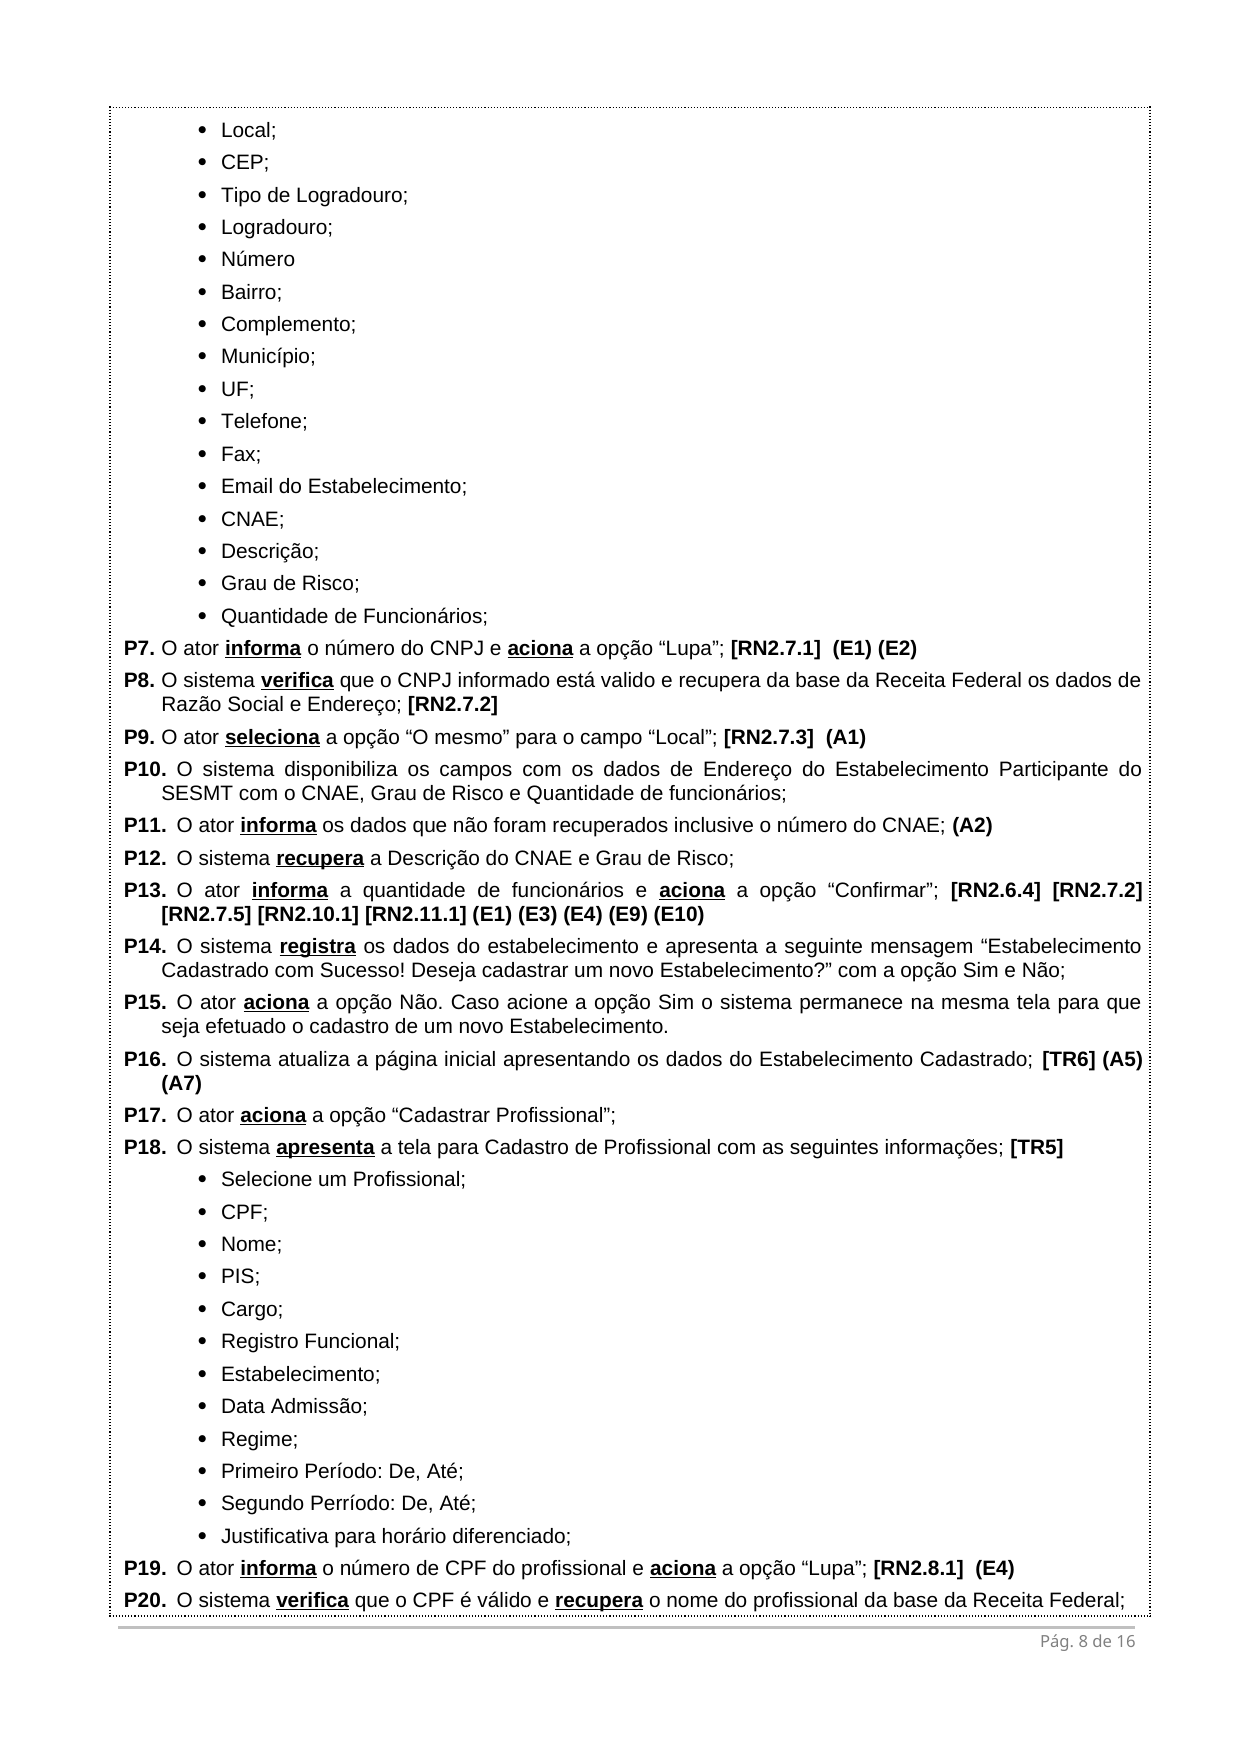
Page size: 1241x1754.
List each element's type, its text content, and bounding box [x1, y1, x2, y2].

table_cell O caso de uso tem início quando o ator aciona a opção “Cadastrar SESMT” no menu da tela de acesso ao sistema; O sistema apresenta a tela para selecionar o tipo de SESMT com as seguintes opções; [TR1.] [RN2.6.1] SESMT PRÓPRIO: Para estabelecimento único com enquadramento na NR-04. Para este tipo a empresa não deve possuir obras; SESMT PRÓPRIO COM OBRAS: Para estabelecimento principal do estado (matriz ou filial) cujo CNPJ é responsável por obras dentro do mesmo estado e com menos de 1000 empregados em cada obra. As obras com 1000 ou mias empregados não entram no cômputo deste SESMT. SESMT OBRA: Para obra com 1000 ou mais empregados cujo CNPJ responsável possui estabelecimento no mesmo estado. Ou obra com qualquer número de empregados enquadrado na NR-04 e cujo CNPJ responsável possui estabelecimento fora do estado. Este tipo de SESMT é completamente independente do tipo PRÓPRIO COM OBRAS. SESMT CENTRAL 5000M: Para grupo de estabelecimentos da mesma entidade distantes no máximo 5000 metros do estabelecimento onde está instalado o SESMT (o qual também deve fazer parte do cadastro). SESMT CENTRAL ESTADUAL: para grupo de estabelecimento da mesma entidade situados no mesmo estado. Nenhum dos estabelecimentos pode ser enquadrado na NR-04. Ciente. De acordo com o item 4.2.4 da NR-04, caso existam, no mesmo Estado, estabelecimentos que se enquadrem no quadro II da NR-04 e outros estabelecimentos que não se enquadre, a entidade deverá providenciar SESMT PRÓPRIO para cada estabelecimento que se enquadra e SESMT CENTRAL ESTADUAL para os estabelecimentos que não se enquadram. O ator seleciona o tipo SESMT Central Estadual, marca a opção Ciente e aciona a opção “Cadastrar”; (E1.) O sistema apresenta a tela para Cadastro de SESMT Estadual com as seguintes informações do SESMT; [TR2.] [RN2.6.2] Detalhes do SESMT Empresa; Tipo de SESMT; Status; Responsável. O ator aciona a opção “Cadastrar Estabelecimento”; O sistema apresenta a tela para o Cadastro de Estabelecimento com as seguintes informações; [TR3.] Selecione um estabelecimneto; CNPJ; Razão Social; Endereço oficial na Receita Federal Endereço; Número; Complemento; Bairro; UF; CEP; Município; Telefone; Fax; Email; Endereço WEB; Endereço do Estabelecimento Participante do SESMT Local; CEP; Tipo de Logradouro; Logradouro; Número Bairro; Complemento; Município; UF; Telefone; Fax; Email do Estabelecimento; CNAE; Descrição; Grau de Risco; Quantidade de Funcionários; O ator informa o número do CNPJ e aciona a opção “Lupa”; [RN2.7.1] (E1.) (E2.) O sistema verifica que o CNPJ informado está valido e recupera da base da Receita Federal os dados de Razão Social e Endereço; [RN2.7.2] O ator seleciona a opção “O mesmo” para o campo “Local”; [RN2.7.3] (A1.) O sistema disponibiliza os campos com os dados de Endereço do Estabelecimento Participante do SESMT com o CNAE, Grau de Risco e Quantidade de funcionários; O ator informa os dados que não foram recuperados inclusive o número do CNAE; (A2.) O sistema recupera a Descrição do CNAE e Grau de Risco; O ator informa a quantidade de funcionários e aciona a opção “Confirmar”; [RN2.6.4] [RN2.7.2] [RN2.7.5] [RN2.10.1] [RN2.11.1] (E1.) (E3.) (E4.) (E9.) (E10.) O sistema registra os dados do estabelecimento e apresenta a seguinte mensagem “Estabelecimento Cadastrado com Sucesso! Deseja cadastrar um novo Estabelecimento?” com a opção Sim e Não; O ator aciona a opção Não. Caso acione a opção Sim o sistema permanece na mesma tela para que seja efetuado o cadastro de um novo Estabelecimento. O sistema atualiza a página inicial apresentando os dados do Estabelecimento Cadastrado; [TR6.] (A5.) (A7.) O ator aciona a opção “Cadastrar Profissional”; O sistema apresenta a tela para Cadastro de Profissional com as seguintes informações; [TR5.] Selecione um Profissional; CPF; Nome; PIS; Cargo; Registro Funcional; Estabelecimento; Data Admissão; Regime; Primeiro Período: De, Até; Segundo Perríodo: De, Até; Justificativa para horário diferenciado; O ator informa o número de CPF do profissional e aciona a opção “Lupa”; [RN2.8.1] (E4.) O sistema verifica que o CPF é válido e recupera o nome do profissional da base da Receita Federal; O ator informa os demais campos do formulário e aciona a opção “Confirmar”; [RN2.8.2][RN2.8.3][RN2.8.4] (E1.) (E4.) (E5.) (E6.) O sistema registra os dados do profissional e apresenta a seguinte mensagem “Profissional cadastrado com sucesso! Deseja cadastrar outro profissional?” com a opção Sim e Não; O ator aciona a opção Não. Caso acione a opção Sim o sistema permanece na mesma tela para que seja efetuado o cadastro de um novo profissional; O sistema atualiza a página inicial apresentando os dados do Profissional cadastrado; [TR6.] (A5.) (A6.) (A7.) (A8.) O ator aciona a opção “Verificar SESMT”; [RN2.6.4] [RN2.11.1] [RN2.11.2] [RN2.10.3] (E11.) O sistema verifica se os dados cadastrados estão de acordo com o tipo de SESMT escolhido e apresenta a seguinte mensagem “A verificação das informações do SESMT foi realizada com sucesso! Deseja Validar o SESMT?” com as opções OK e Cancelar; (A3.) O ator aciona a opção OK; Caso acione a opção Cancelar o sistema permanece na mesma tela; [RN2.5.4] [RN2.6.2] [RN2.6.5] O sistema efetua a validação do SESMT e apresenta a seguinte mensagem “SESMT Validado com sucesso! Imprima o Comprovante de Cadastramento!” com a opção OK; O ator aciona a opção OK; O sistema apresenta o Comprovante de Cadastro do SESMT no formato PDF pronto para impressão; [TR9.] O ator imprime/salva o Comprovante de Cadastro do SESMT; Finaliza caso de uso. [110, 106, 1150, 1615]
